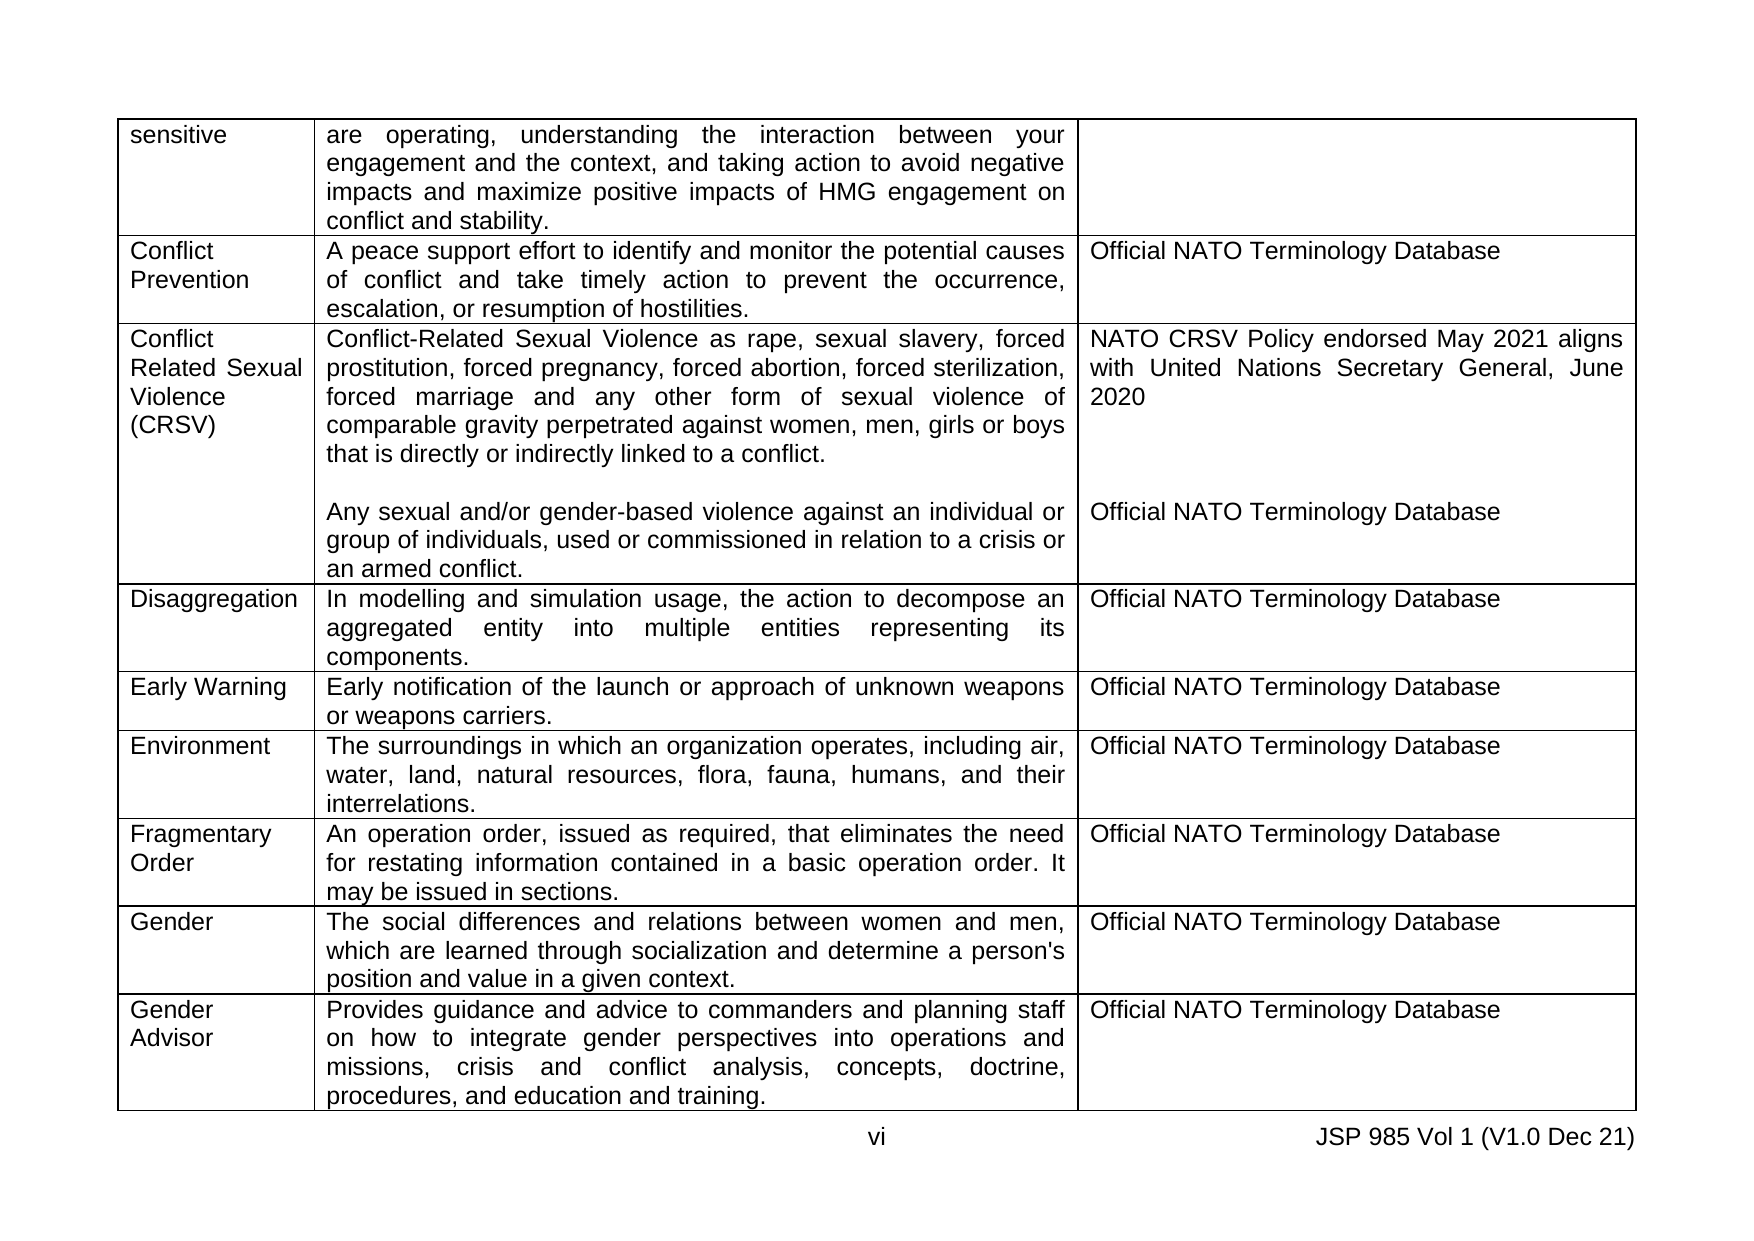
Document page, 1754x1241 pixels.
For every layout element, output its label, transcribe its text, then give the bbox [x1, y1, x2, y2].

table_cell Conflict-Related Sexual Violence as rape, sexual slavery, forced prostitution, forced pregnancy, forced abortion, forced sterilization, forced marriage and any other form of sexual violence of comparable gravity perpetrated against women, men, girls or boys that is directly or indirectly linked to a conflict. Any sexual and/or gender-based violence against an individual or group of individuals, used or commissioned in relation to a crisis or an armed conflict. [315, 324, 1077, 583]
table_cell Gender [119, 907, 314, 993]
table_cell An operation order, issued as required, that eliminates the need for restating information contained in a basic operation order. It may be issued in sections. [315, 819, 1077, 905]
table_cell In modelling and simulation usage, the action to decompose an aggregated entity into multiple entities representing its components. [315, 585, 1077, 671]
table_cell Gender Advisor [119, 995, 314, 1110]
table_cell The social differences and relations between women and men, which are learned through socialization and determine a person's position and value in a given context. [315, 907, 1077, 993]
table_cell Official NATO Terminology Database [1079, 995, 1635, 1110]
table_cell are operating, understanding the interaction between your engagement and the context, and taking action to avoid negative impacts and maximize positive impacts of HMG engagement on conflict and stability. [315, 120, 1077, 235]
table_cell Early notification of the launch or approach of unknown weapons or weapons carriers. [315, 672, 1077, 730]
table_cell Official NATO Terminology Database [1079, 672, 1635, 730]
table_cell sensitive [119, 120, 314, 235]
table_cell Fragmentary Order [119, 819, 314, 905]
table_cell Official NATO Terminology Database [1079, 585, 1635, 671]
table_cell Disaggregation [119, 585, 314, 671]
table_cell Official NATO Terminology Database [1079, 236, 1635, 322]
table_cell Conflict Related Sexual Violence (CRSV) [119, 324, 314, 583]
table_cell Environment [119, 731, 314, 817]
table_cell NATO CRSV Policy endorsed May 2021 aligns with United Nations Secretary General, June 2020 Official NATO Terminology Database [1079, 324, 1635, 583]
table_cell Official NATO Terminology Database [1079, 731, 1635, 817]
table_cell The surroundings in which an organization operates, including air, water, land, natural resources, flora, fauna, humans, and their interrelations. [315, 731, 1077, 817]
table_cell A peace support effort to identify and monitor the potential causes of conflict and take timely action to prevent the occurrence, escalation, or resumption of hostilities. [315, 236, 1077, 322]
table_cell [1079, 120, 1635, 235]
table_cell Conflict Prevention [119, 236, 314, 322]
table_cell Official NATO Terminology Database [1079, 907, 1635, 993]
table_cell Official NATO Terminology Database [1079, 819, 1635, 905]
table_cell Provides guidance and advice to commanders and planning staff on how to integrate gender perspectives into operations and missions, crisis and conflict analysis, concepts, doctrine, procedures, and education and training. [315, 995, 1077, 1110]
table_cell Early Warning [119, 672, 314, 730]
